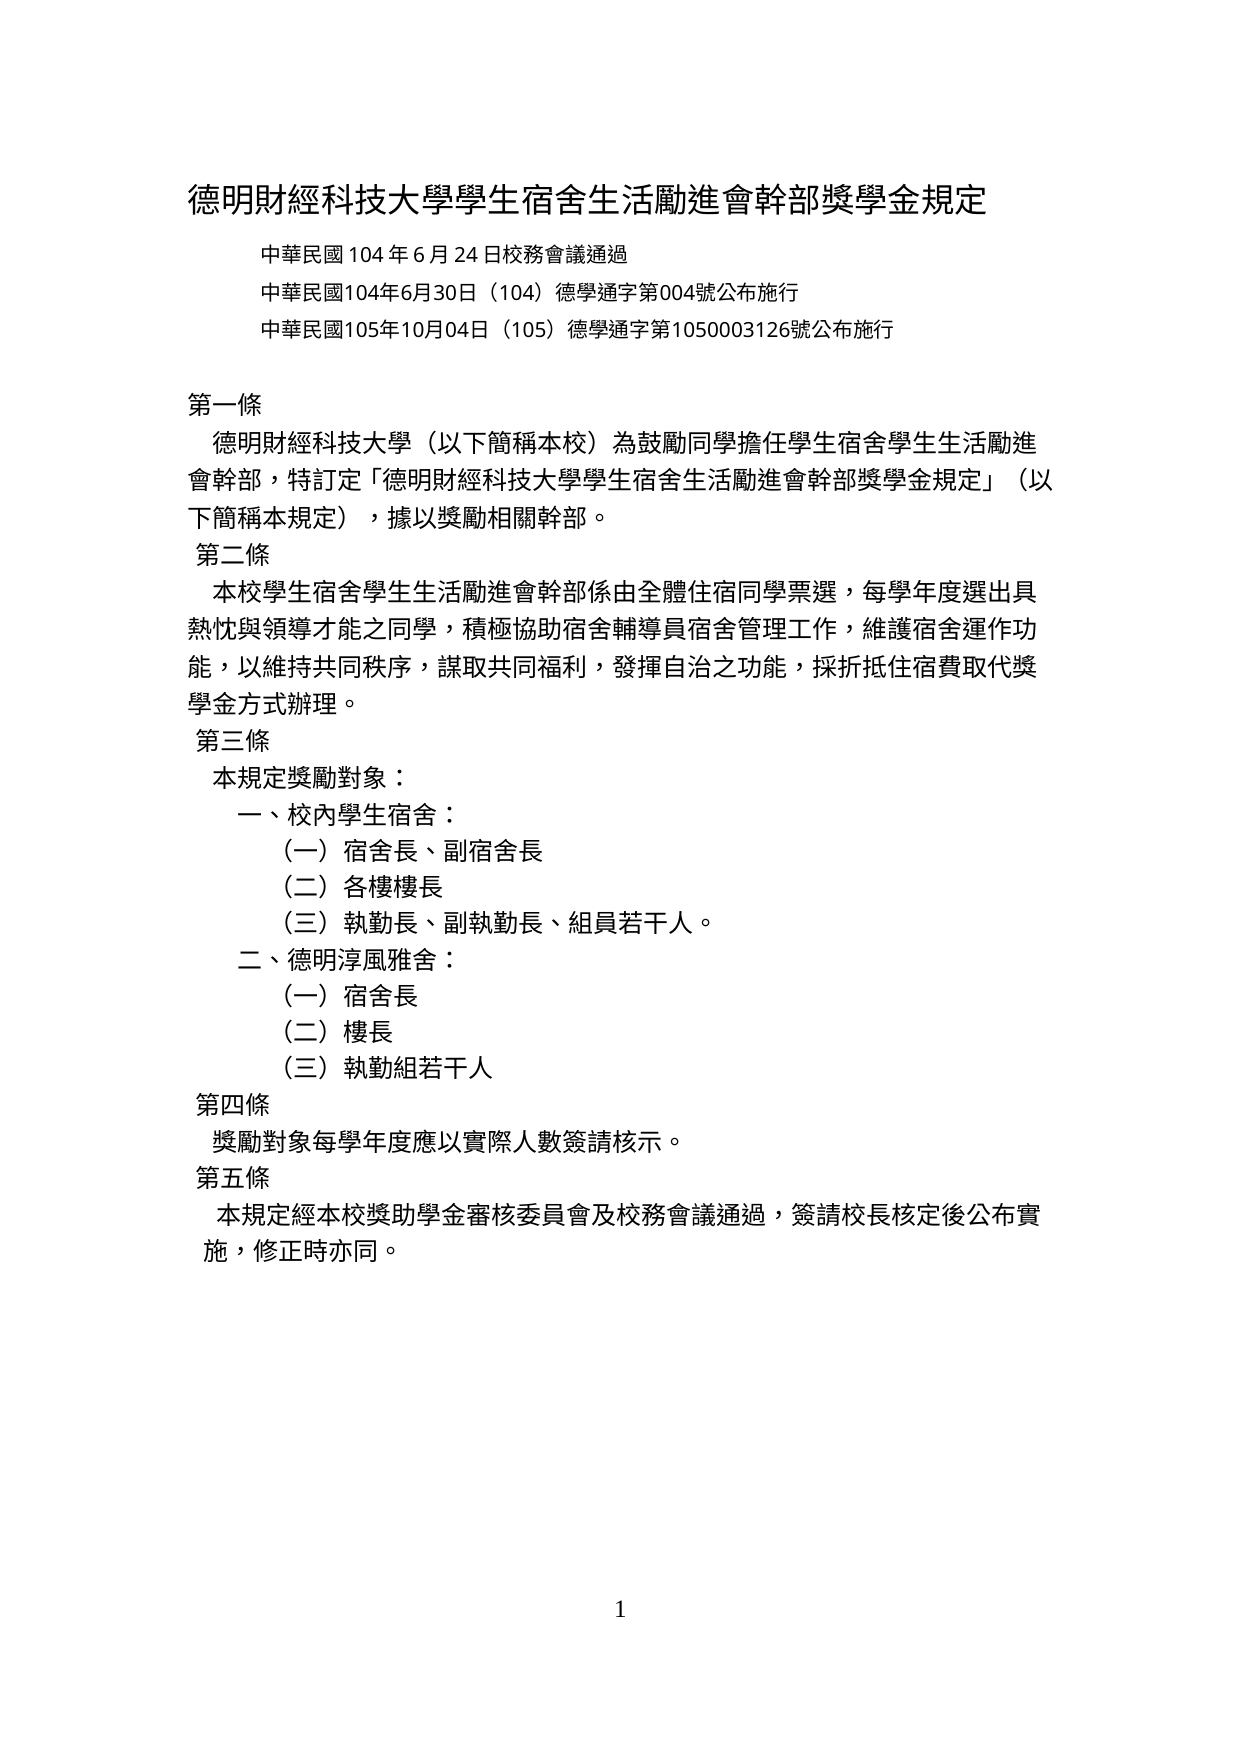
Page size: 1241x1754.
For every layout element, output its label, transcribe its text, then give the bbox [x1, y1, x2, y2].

text 中華民國104年6月30日（104）德學通字第004號公布施行 [187, 273, 1053, 310]
text （二）樓長 [187, 1013, 1053, 1049]
text （一）宿舍長 [187, 976, 1053, 1013]
text （三）執勤組若干人 [187, 1049, 1053, 1085]
text （一）宿舍長、副宿舍長 [187, 831, 1053, 868]
text 第四條 [195, 1085, 1053, 1121]
text 第三條 [195, 721, 1053, 758]
text 德明財經科技大學（以下簡稱本校）為鼓勵同學擔任學生宿舍學生生活勵進會幹部，特訂定「德明財經科技大學學生宿舍生活勵進會幹部獎學金規定」（以下簡稱本規定），據以獎勵相關幹部。 [187, 423, 1053, 535]
text 本校學生宿舍學生生活勵進會幹部係由全體住宿同學票選，每學年度選出具熱忱與領導才能之同學，積極協助宿舍輔導員宿舍管理工作，維護宿舍運作功能，以維持共同秩序，謀取共同福利，發揮自治之功能，採折抵住宿費取代獎學金方式辦理。 [187, 571, 1053, 721]
text 二、德明淳風雅舍： [237, 940, 1053, 976]
text 一、校內學生宿舍： [237, 795, 1053, 831]
text 中華民國105年10月04日（105）德學通字第1050003126號公布施行 [187, 310, 1053, 348]
text 德明財經科技大學學生宿舍生活勵進會幹部獎學金規定 [187, 160, 1053, 235]
text 獎勵對象每學年度應以實際人數簽請核示。 [212, 1121, 1053, 1159]
text 第二條 [195, 535, 1045, 571]
text （三）執勤長、副執勤長、組員若干人。 [187, 904, 1053, 940]
text 第五條 [195, 1159, 1053, 1195]
text 本規定經本校獎助學金審核委員會及校務會議通過，簽請校長核定後公布實施，修正時亦同。 [195, 1195, 1053, 1268]
text 第一條 [187, 385, 1053, 423]
text 本規定獎勵對象： [212, 758, 1053, 795]
text 中華民國104年6月24日校務會議通過 [187, 235, 1053, 273]
text （二）各樓樓長 [187, 868, 1053, 904]
